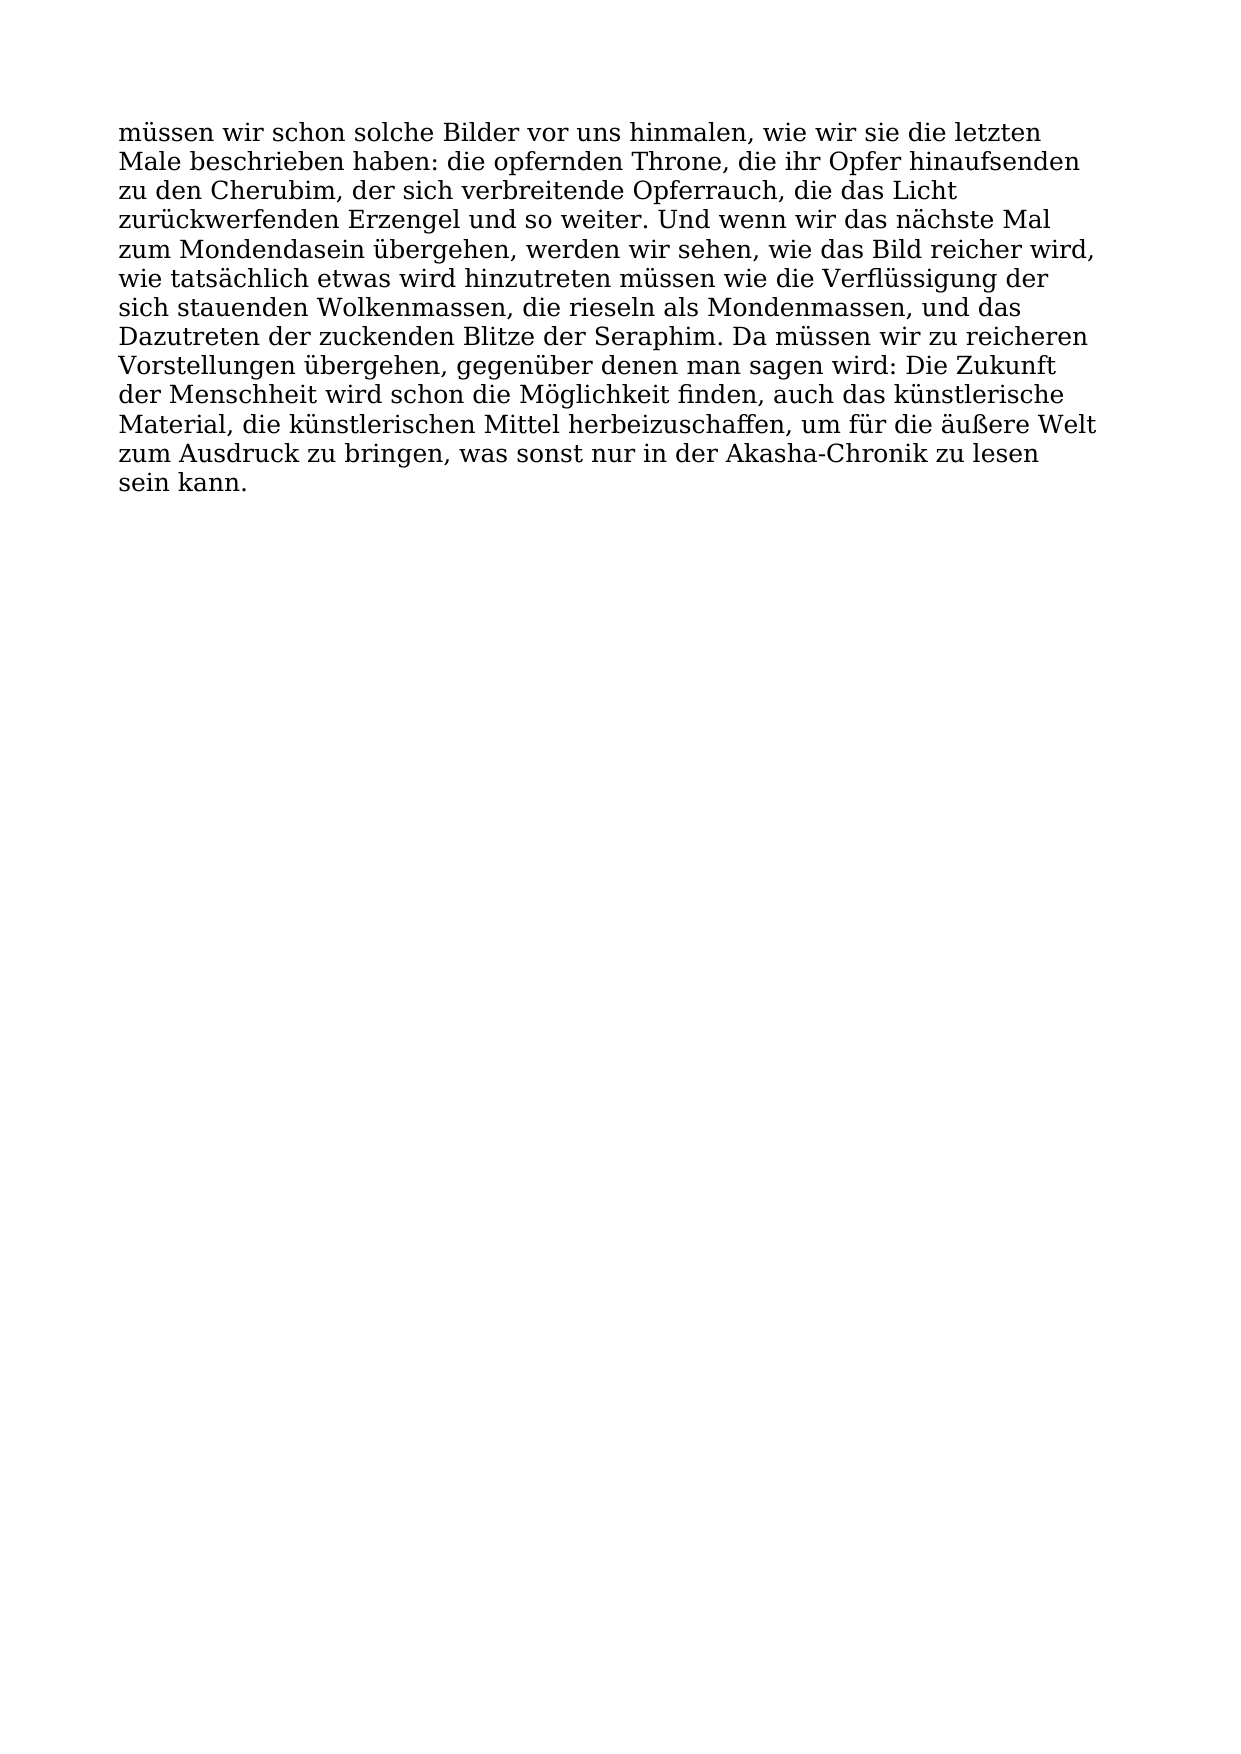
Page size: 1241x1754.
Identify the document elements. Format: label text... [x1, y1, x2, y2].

text zum Ausdruck zu bringen, was sonst nur in der Akasha-Chronik zu lesen [118, 439, 1122, 468]
text sein kann. [118, 468, 1122, 497]
text Material, die künstlerischen Mittel herbeizuschaffen, um für die äußere Welt [118, 410, 1122, 439]
text der Menschheit wird schon die Möglichkeit finden, auch das künstlerische [118, 381, 1122, 410]
text müssen wir schon solche Bilder vor uns hinmalen, wie wir sie die letzten [118, 118, 1122, 147]
text wie tatsächlich etwas wird hinzutreten müssen wie die Verflüssigung der [118, 264, 1122, 293]
text Dazutreten der zuckenden Blitze der Seraphim. Da müssen wir zu reicheren [118, 322, 1122, 351]
text Male beschrieben haben: die opfernden Throne, die ihr Opfer hinaufsenden [118, 147, 1122, 176]
text sich stauenden Wolkenmassen, die rieseln als Mondenmassen, und das [118, 293, 1122, 322]
text zum Mondendasein übergehen, werden wir sehen, wie das Bild reicher wird, [118, 235, 1122, 264]
text zu den Cherubim, der sich verbreitende Opferrauch, die das Licht [118, 176, 1122, 206]
text zurückwerfenden Erzengel und so weiter. Und wenn wir das nächste Mal [118, 206, 1122, 235]
text Vorstellungen übergehen, gegenüber denen man sagen wird: Die Zukunft [118, 351, 1122, 381]
